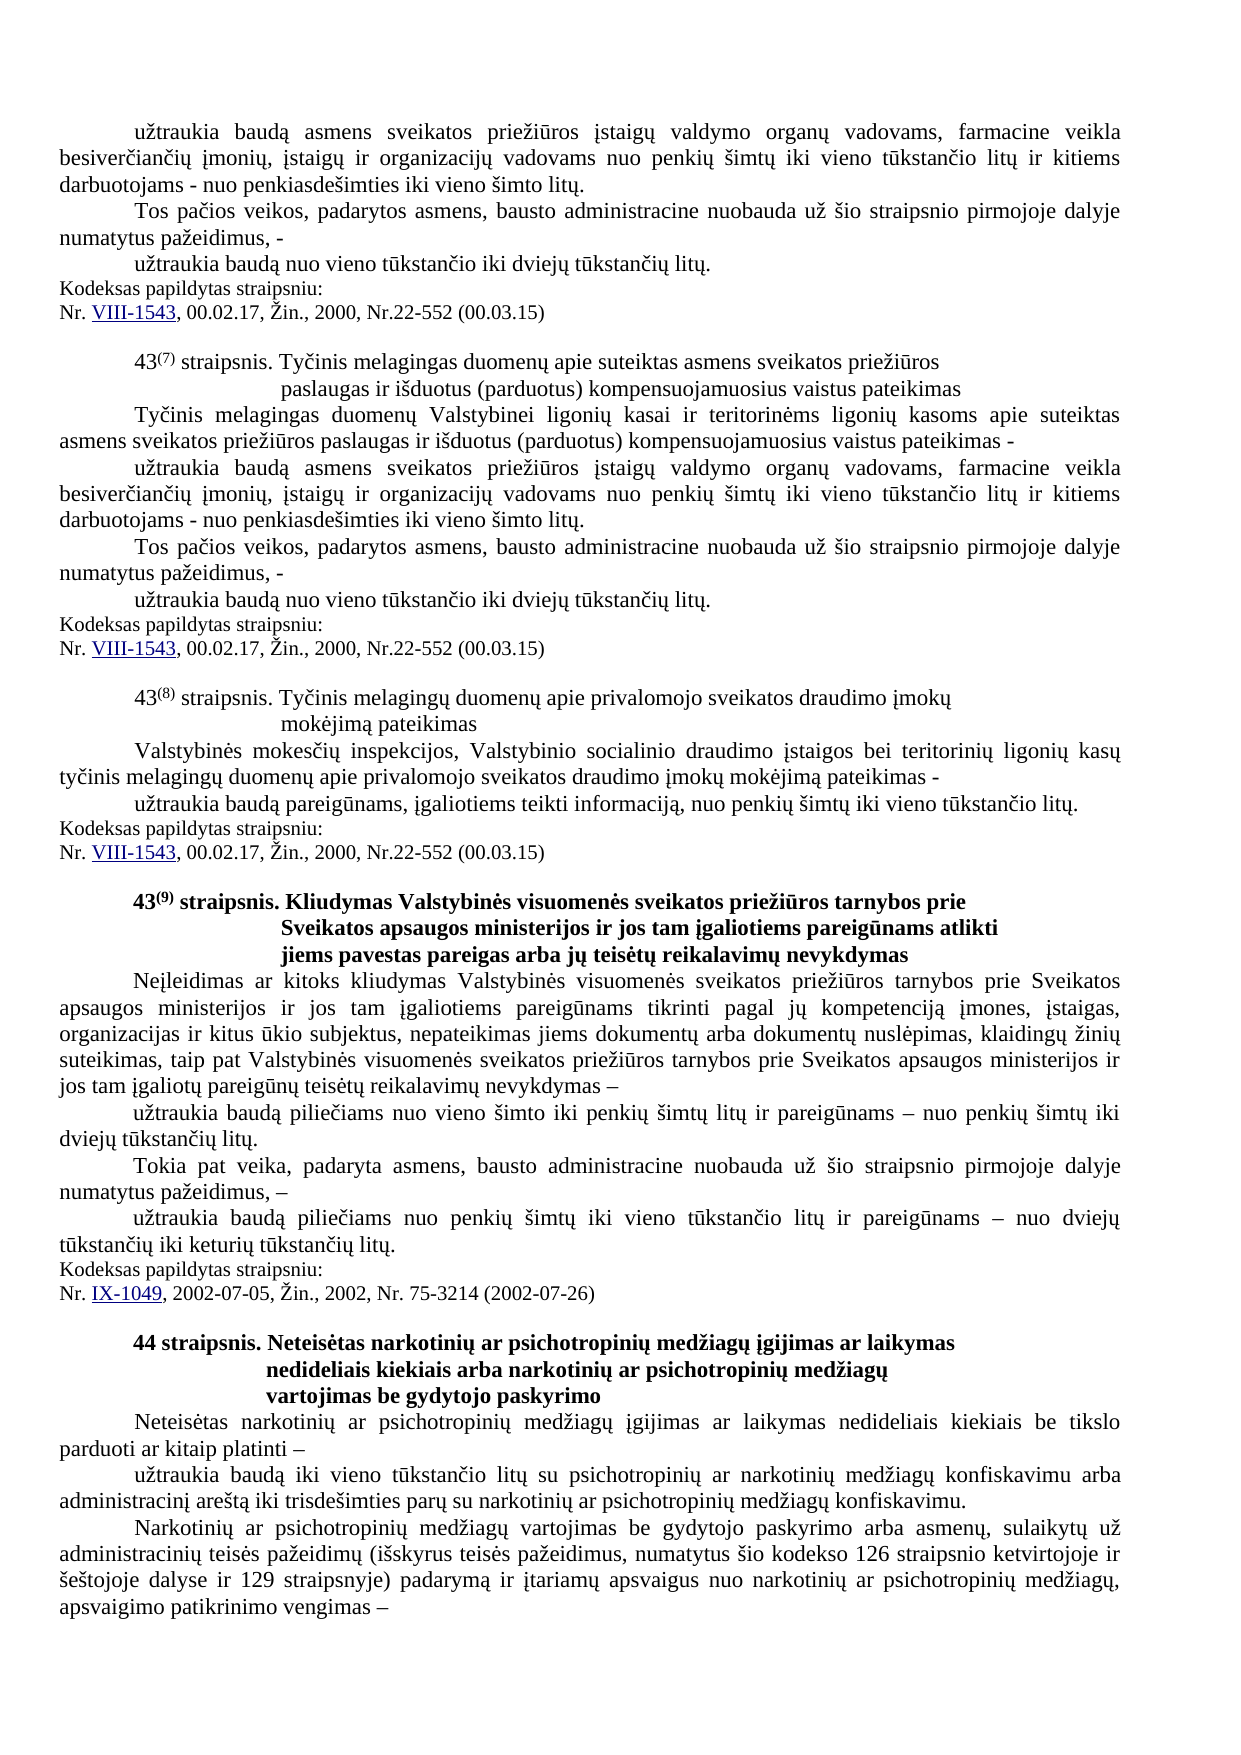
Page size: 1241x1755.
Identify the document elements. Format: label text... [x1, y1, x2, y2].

text užtraukia baudą nuo vieno tūkstančio iki dviejų tūkstančių litų. [59, 586, 1122, 612]
text Nr. VIII-1543, 00.02.17, Žin., 2000, Nr.22-552 (00.03.15) [59, 840, 1122, 864]
text 43(8) straipsnis. Tyčinis melagingų duomenų apie privalomojo sveikatos draudimo įmokų [134, 684, 1122, 711]
text užtraukia baudą pareigūnams, įgaliotiems teikti informaciją, nuo penkių šimtų iki vieno tūkstančio litų. [59, 789, 1122, 816]
text 43(9) straipsnis. Kliudymas Valstybinės visuomenės sveikatos priežiūros tarnybos prie [59, 888, 1122, 914]
text Tos pačios veikos, padarytos asmens, bausto administracine nuobauda už šio straipsnio pirmojoje dalyje numatytus pažeidimus, - [59, 533, 1122, 586]
text Neteisėtas narkotinių ar psichotropinių medžiagų įgijimas ar laikymas nedideliais kiekiais be tikslo parduoti ar kitaip platinti – [59, 1408, 1122, 1461]
text 43(7) straipsnis. Tyčinis melagingas duomenų apie suteiktas asmens sveikatos priežiūros [134, 348, 1122, 375]
subtitle Sveikatos apsaugos ministerijos ir jos tam įgaliotiems pareigūnams atlikti [59, 914, 1122, 941]
text Kodeksas papildytas straipsniu: [59, 612, 1122, 636]
text Kodeksas papildytas straipsniu: [59, 276, 1122, 300]
text paslaugas ir išduotus (parduotus) kompensuojamuosius vaistus pateikimas [281, 375, 1122, 401]
text jiems pavestas pareigas arba jų teisėtų reikalavimų nevykdymas [59, 941, 1122, 967]
text užtraukia baudą asmens sveikatos priežiūros įstaigų valdymo organų vadovams, farmacine veikla besiverčiančių įmonių, įstaigų ir organizacijų vadovams nuo penkių šimtų iki vieno tūkstančio litų ir kitiems darbuotojams - nuo penkiasdešimties iki vieno šimto litų. [59, 118, 1122, 197]
text nedideliais kiekiais arba narkotinių ar psichotropinių medžiagų [59, 1356, 1122, 1382]
text užtraukia baudą nuo vieno tūkstančio iki dviejų tūkstančių litų. [59, 250, 1122, 276]
text Nr. VIII-1543, 00.02.17, Žin., 2000, Nr.22-552 (00.03.15) [59, 300, 1122, 324]
text 44 straipsnis. Neteisėtas narkotinių ar psichotropinių medžiagų įgijimas ar laikymas [59, 1329, 1122, 1356]
text užtraukia baudą piliečiams nuo penkių šimtų iki vieno tūkstančio litų ir pareigūnams – nuo dviejų tūkstančių iki keturių tūkstančių litų. [59, 1204, 1122, 1257]
text Tokia pat veika, padaryta asmens, bausto administracine nuobauda už šio straipsnio pirmojoje dalyje numatytus pažeidimus, – [59, 1152, 1122, 1204]
text Kodeksas papildytas straipsniu: [59, 816, 1122, 840]
text Valstybinės mokesčių inspekcijos, Valstybinio socialinio draudimo įstaigos bei teritorinių ligonių kasų tyčinis melagingų duomenų apie privalomojo sveikatos draudimo įmokų mokėjimą pateikimas - [59, 737, 1122, 789]
text Nr. VIII-1543, 00.02.17, Žin., 2000, Nr.22-552 (00.03.15) [59, 636, 1122, 660]
text Tos pačios veikos, padarytos asmens, bausto administracine nuobauda už šio straipsnio pirmojoje dalyje numatytus pažeidimus, - [59, 197, 1122, 250]
text vartojimas be gydytojo paskyrimo [59, 1382, 1122, 1408]
text mokėjimą pateikimas [281, 711, 1122, 737]
text užtraukia baudą iki vieno tūkstančio litų su psichotropinių ar narkotinių medžiagų konfiskavimu arba administracinį areštą iki trisdešimties parų su narkotinių ar psichotropinių medžiagų konfiskavimu. [59, 1461, 1122, 1514]
text Narkotinių ar psichotropinių medžiagų vartojimas be gydytojo paskyrimo arba asmenų, sulaikytų už administracinių teisės pažeidimų (išskyrus teisės pažeidimus, numatytus šio kodekso 126 straipsnio ketvirtojoje ir šeštojoje dalyse ir 129 straipsnyje) padarymą ir įtariamų apsvaigus nuo narkotinių ar psichotropinių medžiagų, apsvaigimo patikrinimo vengimas – [59, 1514, 1122, 1619]
text Kodeksas papildytas straipsniu: [59, 1257, 1122, 1281]
text Neįleidimas ar kitoks kliudymas Valstybinės visuomenės sveikatos priežiūros tarnybos prie Sveikatos apsaugos ministerijos ir jos tam įgaliotiems pareigūnams tikrinti pagal jų kompetenciją įmones, įstaigas, organizacijas ir kitus ūkio subjektus, nepateikimas jiems dokumentų arba dokumentų nuslėpimas, klaidingų žinių suteikimas, taip pat Valstybinės visuomenės sveikatos priežiūros tarnybos prie Sveikatos apsaugos ministerijos ir jos tam įgaliotų pareigūnų teisėtų reikalavimų nevykdymas – [59, 967, 1122, 1099]
text užtraukia baudą asmens sveikatos priežiūros įstaigų valdymo organų vadovams, farmacine veikla besiverčiančių įmonių, įstaigų ir organizacijų vadovams nuo penkių šimtų iki vieno tūkstančio litų ir kitiems darbuotojams - nuo penkiasdešimties iki vieno šimto litų. [59, 454, 1122, 533]
text Tyčinis melagingas duomenų Valstybinei ligonių kasai ir teritorinėms ligonių kasoms apie suteiktas asmens sveikatos priežiūros paslaugas ir išduotus (parduotus) kompensuojamuosius vaistus pateikimas - [59, 401, 1122, 454]
text Nr. IX-1049, 2002-07-05, Žin., 2002, Nr. 75-3214 (2002-07-26) [59, 1281, 1122, 1305]
text užtraukia baudą piliečiams nuo vieno šimto iki penkių šimtų litų ir pareigūnams – nuo penkių šimtų iki dviejų tūkstančių litų. [59, 1099, 1122, 1152]
